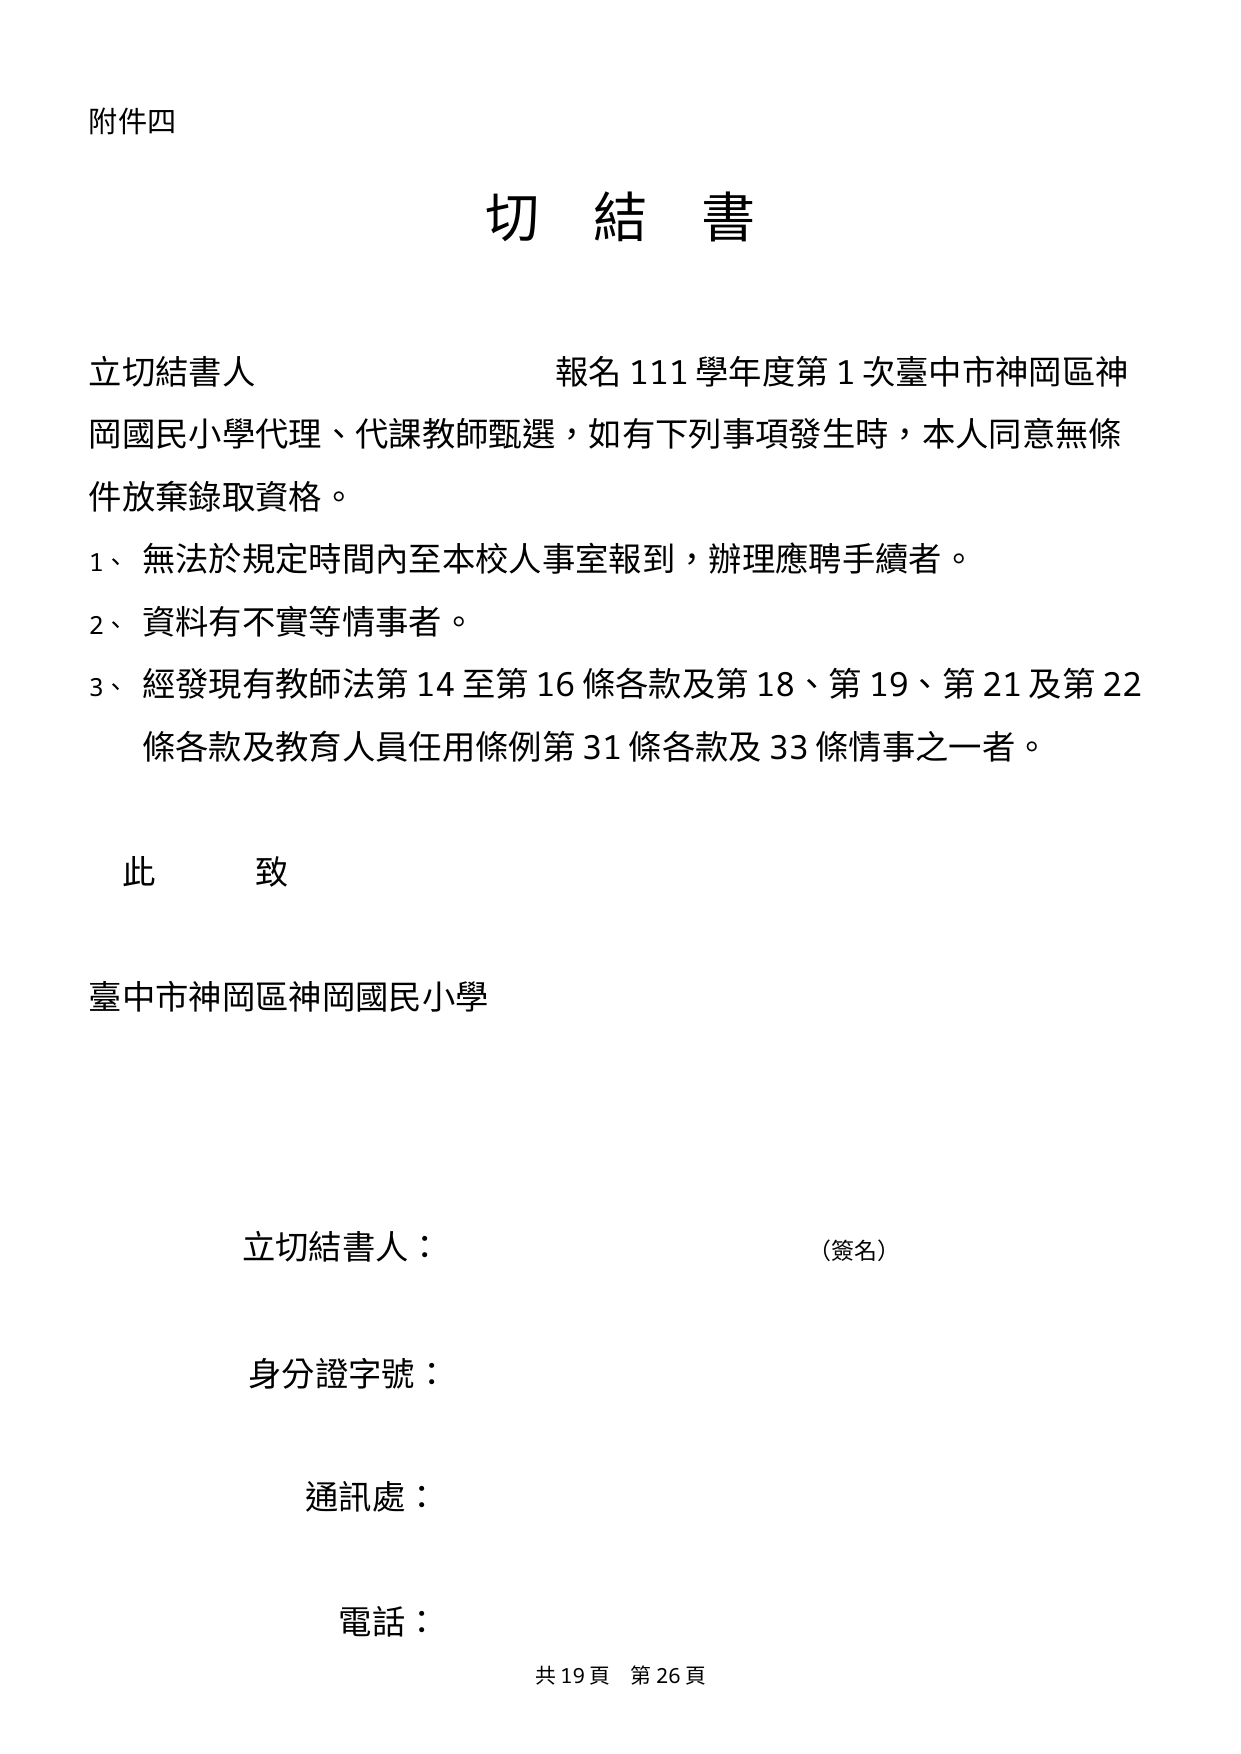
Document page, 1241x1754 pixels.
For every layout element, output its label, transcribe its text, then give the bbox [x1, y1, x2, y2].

text 臺中市神岡區神岡國民小學 [89, 953, 1152, 1016]
text 通訊處： [89, 1453, 1152, 1516]
text 身分證字號： [89, 1328, 1152, 1391]
text 此 致 [89, 828, 1152, 891]
text 立切結書人 報名111學年度第1次臺中市神岡區神岡國民小學代理、代課教師甄選，如有下列事項發生時，本人同意無條件放棄錄取資格。 [89, 328, 1152, 516]
text 附件四 [89, 78, 1152, 141]
text 切 結 書 [89, 141, 1152, 266]
list 經發現有教師法第14至第16條各款及第18、第19、第21及第22條各款及教育人員任用條例第31條各款及33條情事之一者。 [89, 641, 1152, 766]
list 資料有不實等情事者。 [89, 578, 1152, 641]
text 電話： [89, 1578, 1152, 1641]
list 無法於規定時間內至本校人事室報到，辦理應聘手續者。 [89, 516, 1152, 578]
text 立切結書人： （簽名） [89, 1203, 1152, 1266]
